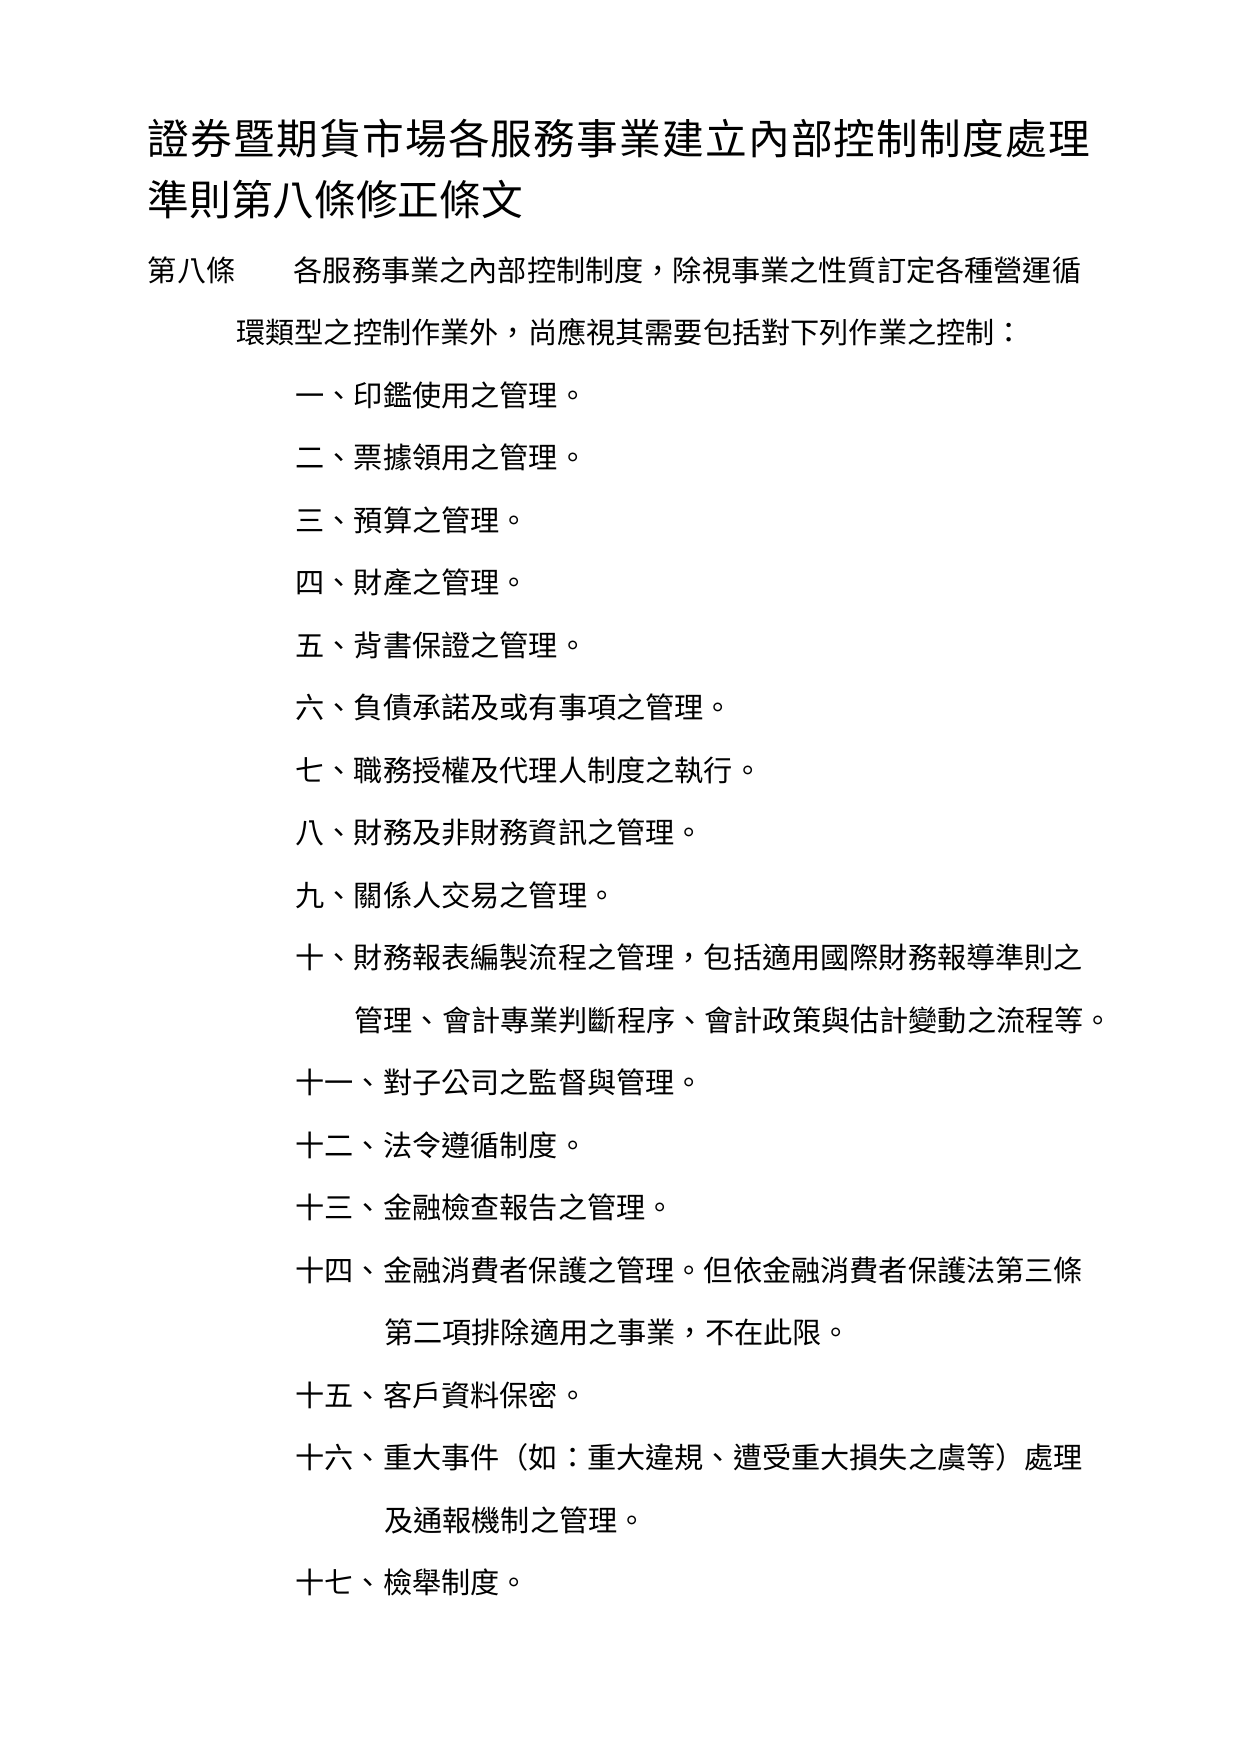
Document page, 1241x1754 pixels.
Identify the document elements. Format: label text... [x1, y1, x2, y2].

text 十一、對子公司之監督與管理。 [295, 1039, 1092, 1102]
text 十五、客戶資料保密。 [295, 1352, 1092, 1414]
text 十三、金融檢查報告之管理。 [295, 1164, 1092, 1227]
text 十二、法令遵循制度。 [295, 1102, 1092, 1164]
text 十六、重大事件（如：重大違規、遭受重大損失之虞等）處理及通報機制之管理。 [295, 1414, 1092, 1539]
text 十七、檢舉制度。 [295, 1539, 1092, 1602]
text 七、職務授權及代理人制度之執行。 [295, 727, 1092, 789]
text 二、票據領用之管理。 [295, 414, 1092, 477]
text 三、預算之管理。 [295, 477, 1092, 539]
text 九、關係人交易之管理。 [295, 852, 1092, 914]
text 八、財務及非財務資訊之管理。 [295, 789, 1092, 852]
text 十四、金融消費者保護之管理。但依金融消費者保護法第三條第二項排除適用之事業，不在此限。 [295, 1227, 1092, 1352]
text 第八條 各服務事業之內部控制制度，除視事業之性質訂定各種營運循環類型之控制作業外，尚應視其需要包括對下列作業之控制： [148, 227, 1087, 352]
text 證券暨期貨市場各服務事業建立內部控制制度處理準則第八條修正條文 [148, 106, 1092, 227]
text 十、財務報表編製流程之管理，包括適用國際財務報導準則之管理、會計專業判斷程序、會計政策與估計變動之流程等。 [295, 914, 1092, 1039]
text 四、財產之管理。 [295, 539, 1092, 602]
text 一、印鑑使用之管理。 [295, 352, 1092, 414]
text 五、背書保證之管理。 [295, 602, 1092, 664]
text 六、負債承諾及或有事項之管理。 [295, 664, 1092, 727]
